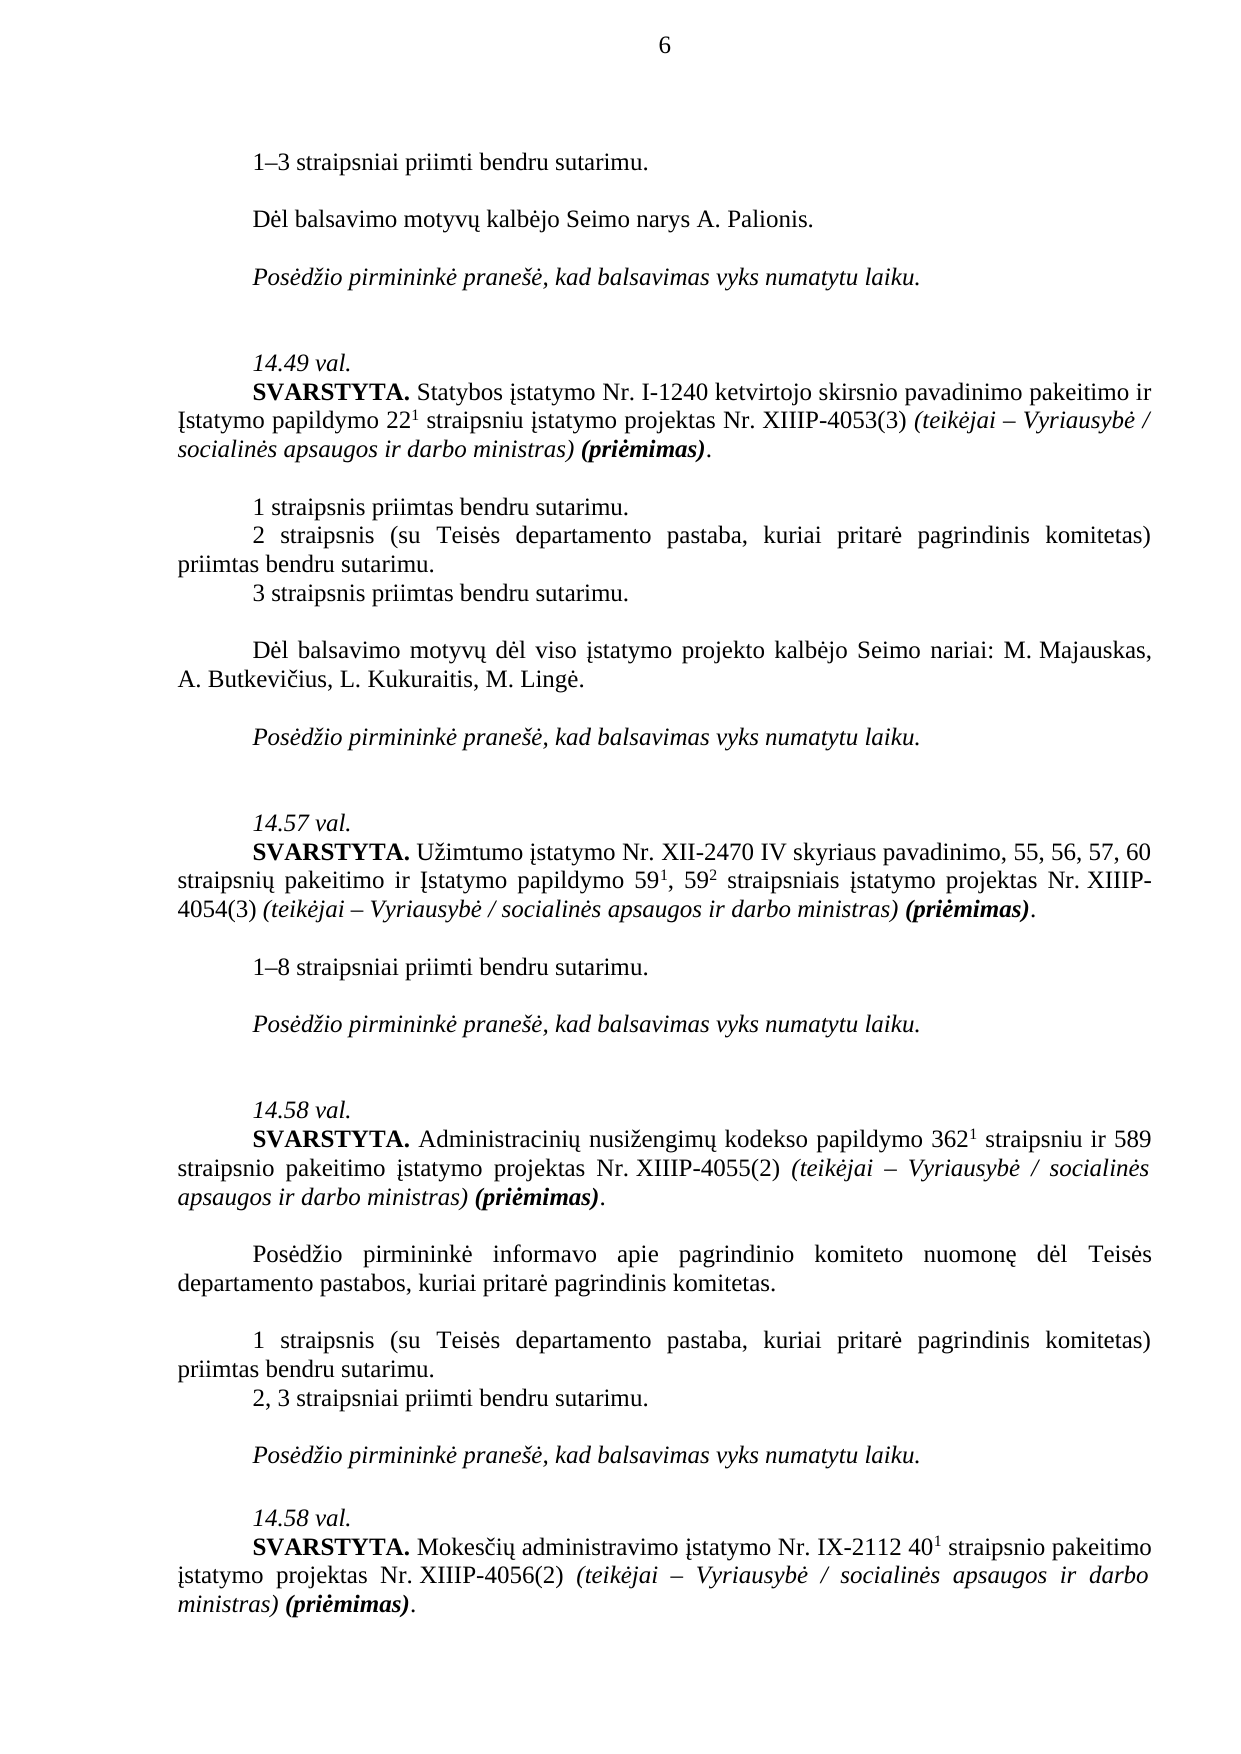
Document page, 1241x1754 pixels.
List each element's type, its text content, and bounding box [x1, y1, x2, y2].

text 2, 3 straipsniai priimti bendru sutarimu. [177, 1383, 1152, 1412]
text 1 straipsnis priimtas bendru sutarimu. [177, 492, 1152, 521]
text 2 straipsnis (su Teisės departamento pastaba, kuriai pritarė pagrindinis komitetas) priimtas bendru sutarimu. [177, 521, 1152, 578]
text 1 straipsnis (su Teisės departamento pastaba, kuriai pritarė pagrindinis komitetas) priimtas bendru sutarimu. [177, 1326, 1152, 1383]
text SVARSTYTA. Užimtumo įstatymo Nr. XII-2470 IV skyriaus pavadinimo, 55, 56, 57, 60 straipsnių pakeitimo ir Įstatymo papildymo 591, 592 straipsniais įstatymo projektas Nr. XIIIP-4054(3) (teikėjai – Vyriausybė / socialinės apsaugos ir darbo ministras) (priėmimas). [177, 837, 1152, 923]
text 14.57 val. [177, 808, 1152, 837]
text Posėdžio pirmininkė informavo apie pagrindinio komiteto nuomonę dėl Teisės departamento pastabos, kuriai pritarė pagrindinis komitetas. [177, 1239, 1152, 1297]
text SVARSTYTA. Administracinių nusižengimų kodekso papildymo 3621 straipsniu ir 589 straipsnio pakeitimo įstatymo projektas Nr. XIIIP-4055(2) (teikėjai – Vyriausybė / socialinės apsaugos ir darbo ministras) (priėmimas). [177, 1124, 1152, 1211]
text SVARSTYTA. Mokesčių administravimo įstatymo Nr. IX-2112 401 straipsnio pakeitimo įstatymo projektas Nr. XIIIP-4056(2) (teikėjai – Vyriausybė / socialinės apsaugos ir darbo ministras) (priėmimas). [177, 1532, 1152, 1618]
text Posėdžio pirmininkė pranešė, kad balsavimas vyks numatytu laiku. [177, 722, 1152, 751]
text Dėl balsavimo motyvų kalbėjo Seimo narys A. Palionis. [177, 204, 1152, 233]
text 1–8 straipsniai priimti bendru sutarimu. [177, 952, 1152, 981]
text Posėdžio pirmininkė pranešė, kad balsavimas vyks numatytu laiku. [177, 1441, 1152, 1469]
text SVARSTYTA. Statybos įstatymo Nr. I-1240 ketvirtojo skirsnio pavadinimo pakeitimo ir Įstatymo papildymo 221 straipsniu įstatymo projektas Nr. XIIIP-4053(3) (teikėjai – Vyriausybė / socialinės apsaugos ir darbo ministras) (priėmimas). [177, 377, 1152, 463]
text 14.49 val. [177, 348, 1152, 377]
text 3 straipsnis priimtas bendru sutarimu. [177, 578, 1152, 607]
text Posėdžio pirmininkė pranešė, kad balsavimas vyks numatytu laiku. [177, 1009, 1152, 1038]
text 14.58 val. [177, 1096, 1152, 1124]
text Posėdžio pirmininkė pranešė, kad balsavimas vyks numatytu laiku. [177, 262, 1152, 291]
text Dėl balsavimo motyvų dėl viso įstatymo projekto kalbėjo Seimo nariai: M. Majauskas, A. Butkevičius, L. Kukuraitis, M. Lingė. [177, 636, 1152, 693]
text 1–3 straipsniai priimti bendru sutarimu. [177, 147, 1152, 176]
text 14.58 val. [177, 1503, 1152, 1532]
